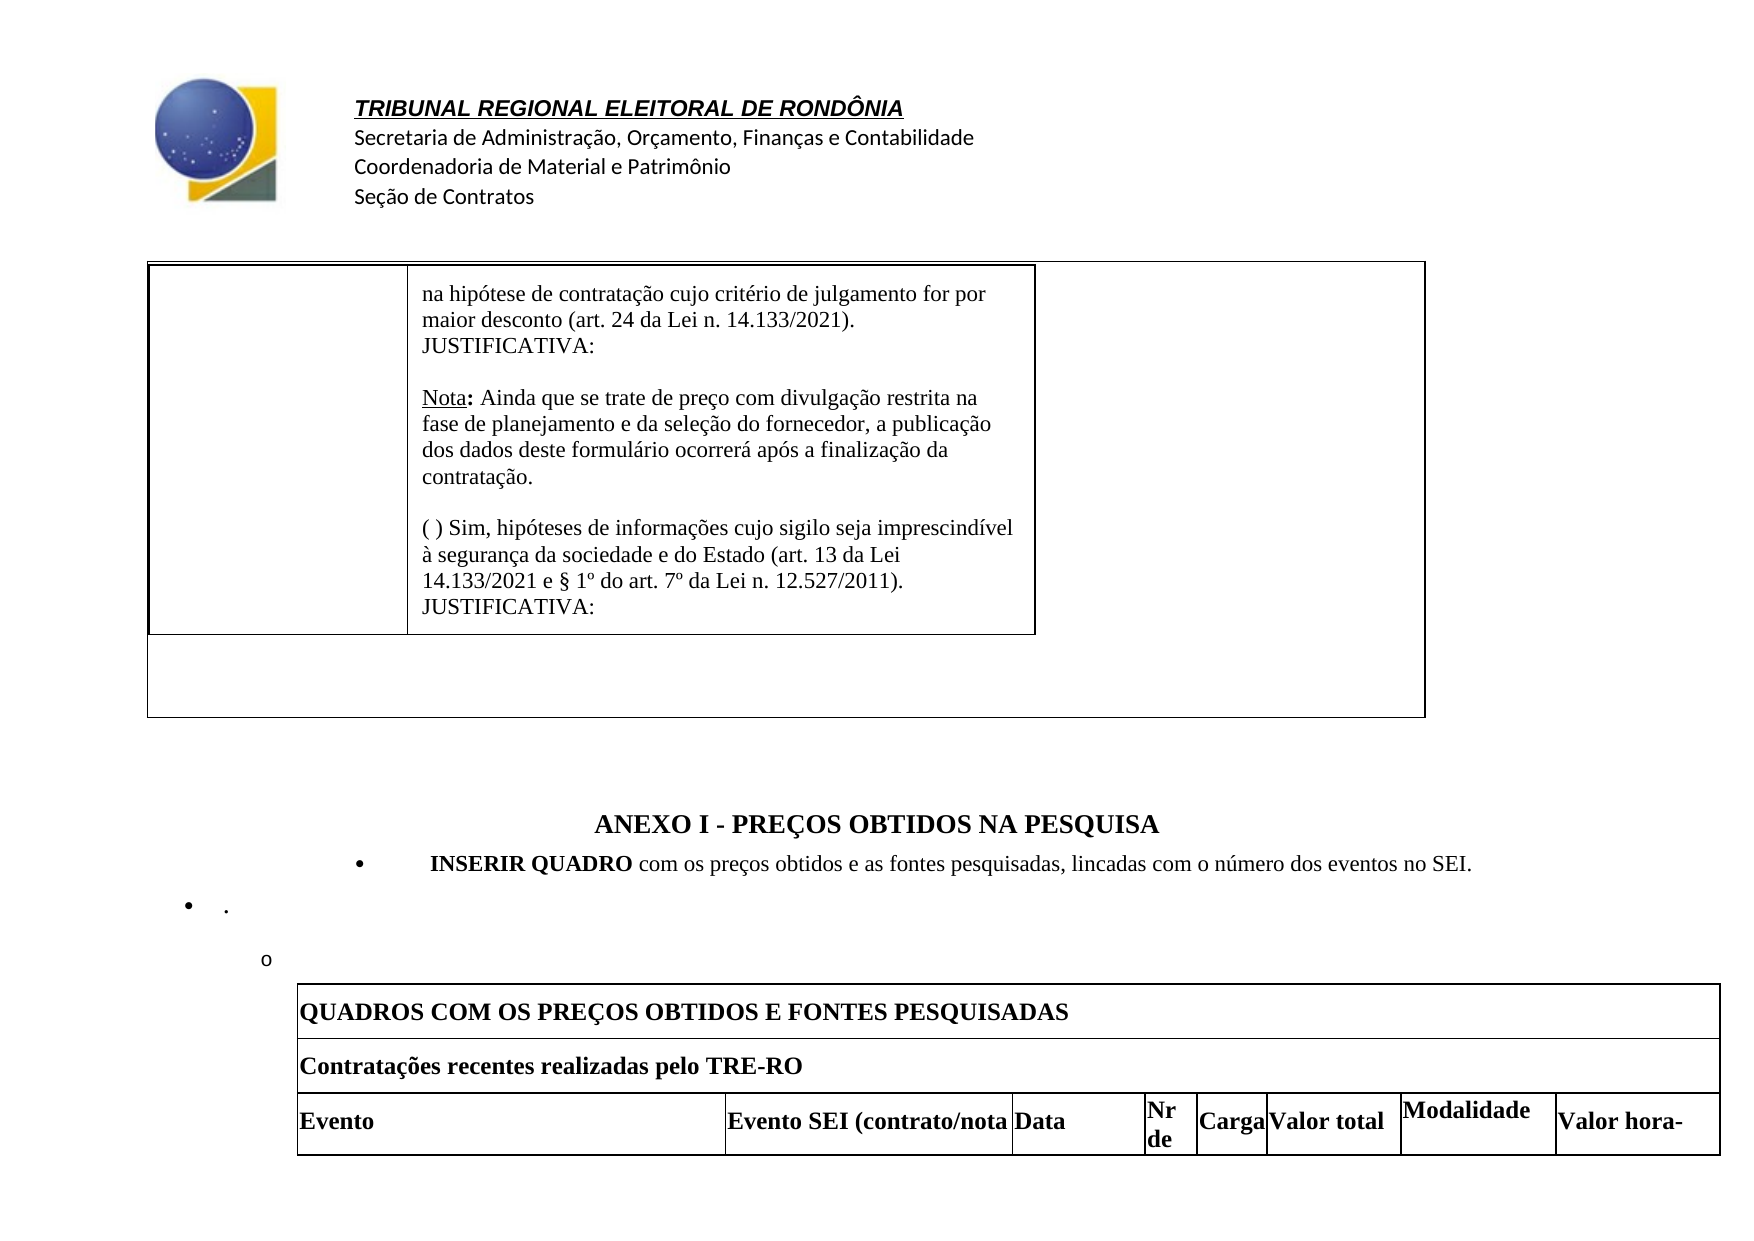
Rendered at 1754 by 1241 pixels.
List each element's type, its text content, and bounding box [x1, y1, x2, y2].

table_cell Valor total [1268, 1094, 1400, 1154]
table_cell Valor hora- [1557, 1094, 1719, 1154]
table_cell Nr de [1146, 1094, 1196, 1154]
table_cell Contratações recentes realizadas pelo TRE-RO [298, 1039, 1719, 1092]
table_cell na hipótese de contratação cujo critério de julgamento for por maior desconto (art. 24 da Lei n. 14.133/2021). JUSTIFICATIVA: Nota: Ainda que se trate de preço com divulgação restrita na fase de planejamento e da seleção do fornecedor, a publicação dos dados deste formulário ocorrerá após a finalização da contratação. ( ) Sim, hipóteses de informações cujo sigilo seja imprescindível à segurança da sociedade e do Estado (art. 13 da Lei 14.133/2021 e § 1º do art. 7º da Lei n. 12.527/2011). JUSTIFICATIVA: [408, 266, 1034, 634]
list . [185, 887, 1606, 919]
table_cell Modalidade [1402, 1094, 1555, 1154]
list INSERIR QUADRO com os preços obtidos e as fontes pesquisadas, lincadas com o número dos eventos no SEI. [229, 850, 1600, 876]
table_cell Evento SEI (contrato/nota [726, 1094, 1012, 1154]
table_cell Data [1013, 1094, 1144, 1154]
table_header [148, 262, 1424, 717]
table_cell Carga [1198, 1094, 1266, 1154]
table_header QUADROS COM OS PREÇOS OBTIDOS E FONTES PESQUISADAS [298, 985, 1719, 1037]
table_cell Evento [298, 1094, 725, 1154]
text ANEXO I - PREÇOS OBTIDOS NA PESQUISA [148, 808, 1606, 839]
table_cell [150, 266, 407, 634]
